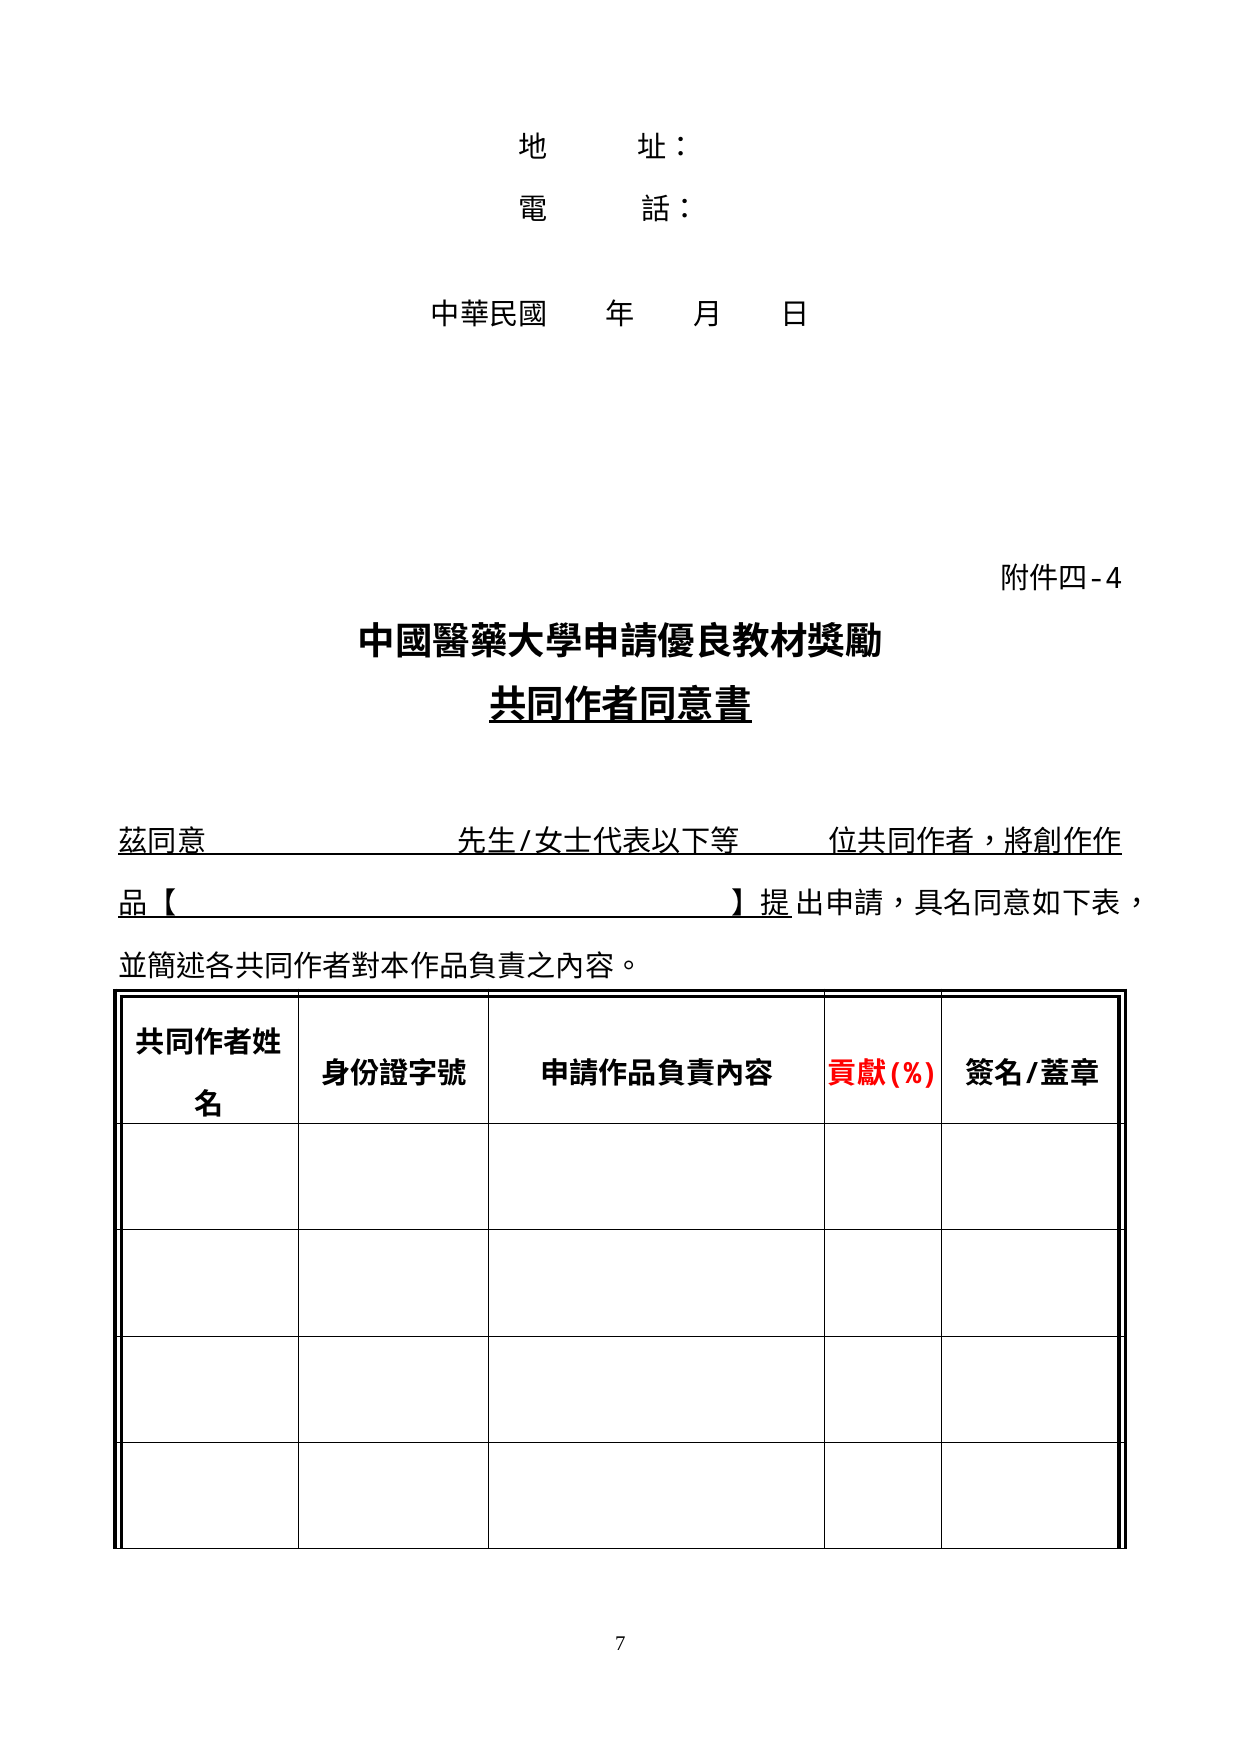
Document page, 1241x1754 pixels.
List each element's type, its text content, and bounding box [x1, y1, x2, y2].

table_cell [825, 1124, 941, 1229]
table_cell [942, 1443, 1117, 1548]
text 茲同意 先生/女士代表以下等 位共同作者，將創作作品【 】提出申請，具名同意如下表，並簡述各共同作者對本作品負責之內容。 [118, 855, 1122, 988]
table_cell [942, 1124, 1117, 1229]
text 附件四-4 [118, 557, 1122, 597]
table_cell [123, 1230, 298, 1336]
table_cell [299, 1337, 488, 1442]
table_cell [299, 1443, 488, 1548]
table_cell [299, 1124, 488, 1229]
table_cell [489, 1124, 824, 1229]
table_cell [489, 1337, 824, 1442]
table_cell [825, 1443, 941, 1548]
text 電 話： [118, 165, 1122, 228]
table_cell [123, 1337, 298, 1442]
table_cell [942, 1337, 1117, 1442]
table_cell [825, 1230, 941, 1336]
table_cell [123, 1443, 298, 1548]
table_header 貢獻(%) [825, 998, 941, 1123]
table_header 身份證字號 [299, 998, 488, 1123]
table_header 共同作者姓名 [118, 992, 298, 1123]
text 中國醫藥大學申請優良教材獎勵 [118, 597, 1122, 659]
text 地 址： [118, 103, 1122, 165]
text 共同作者同意書 [118, 659, 1122, 722]
table_cell [825, 1337, 941, 1442]
table_cell [489, 1230, 824, 1336]
table_cell [299, 1230, 488, 1336]
table_cell [942, 1230, 1117, 1336]
text 茲同意 先生/女士代表以下等 位共同作者，將創作作品【 】提出申請，具名同意如下表，並簡述各共同作者對本作品負責之內容。 [118, 801, 1122, 853]
table_cell [489, 1443, 824, 1548]
table_header 簽名/蓋章 [942, 992, 1122, 1123]
table_header 申請作品負責內容 [489, 998, 824, 1123]
table_cell [123, 1124, 298, 1229]
text 中華民國 年 月 日 [118, 290, 1122, 333]
